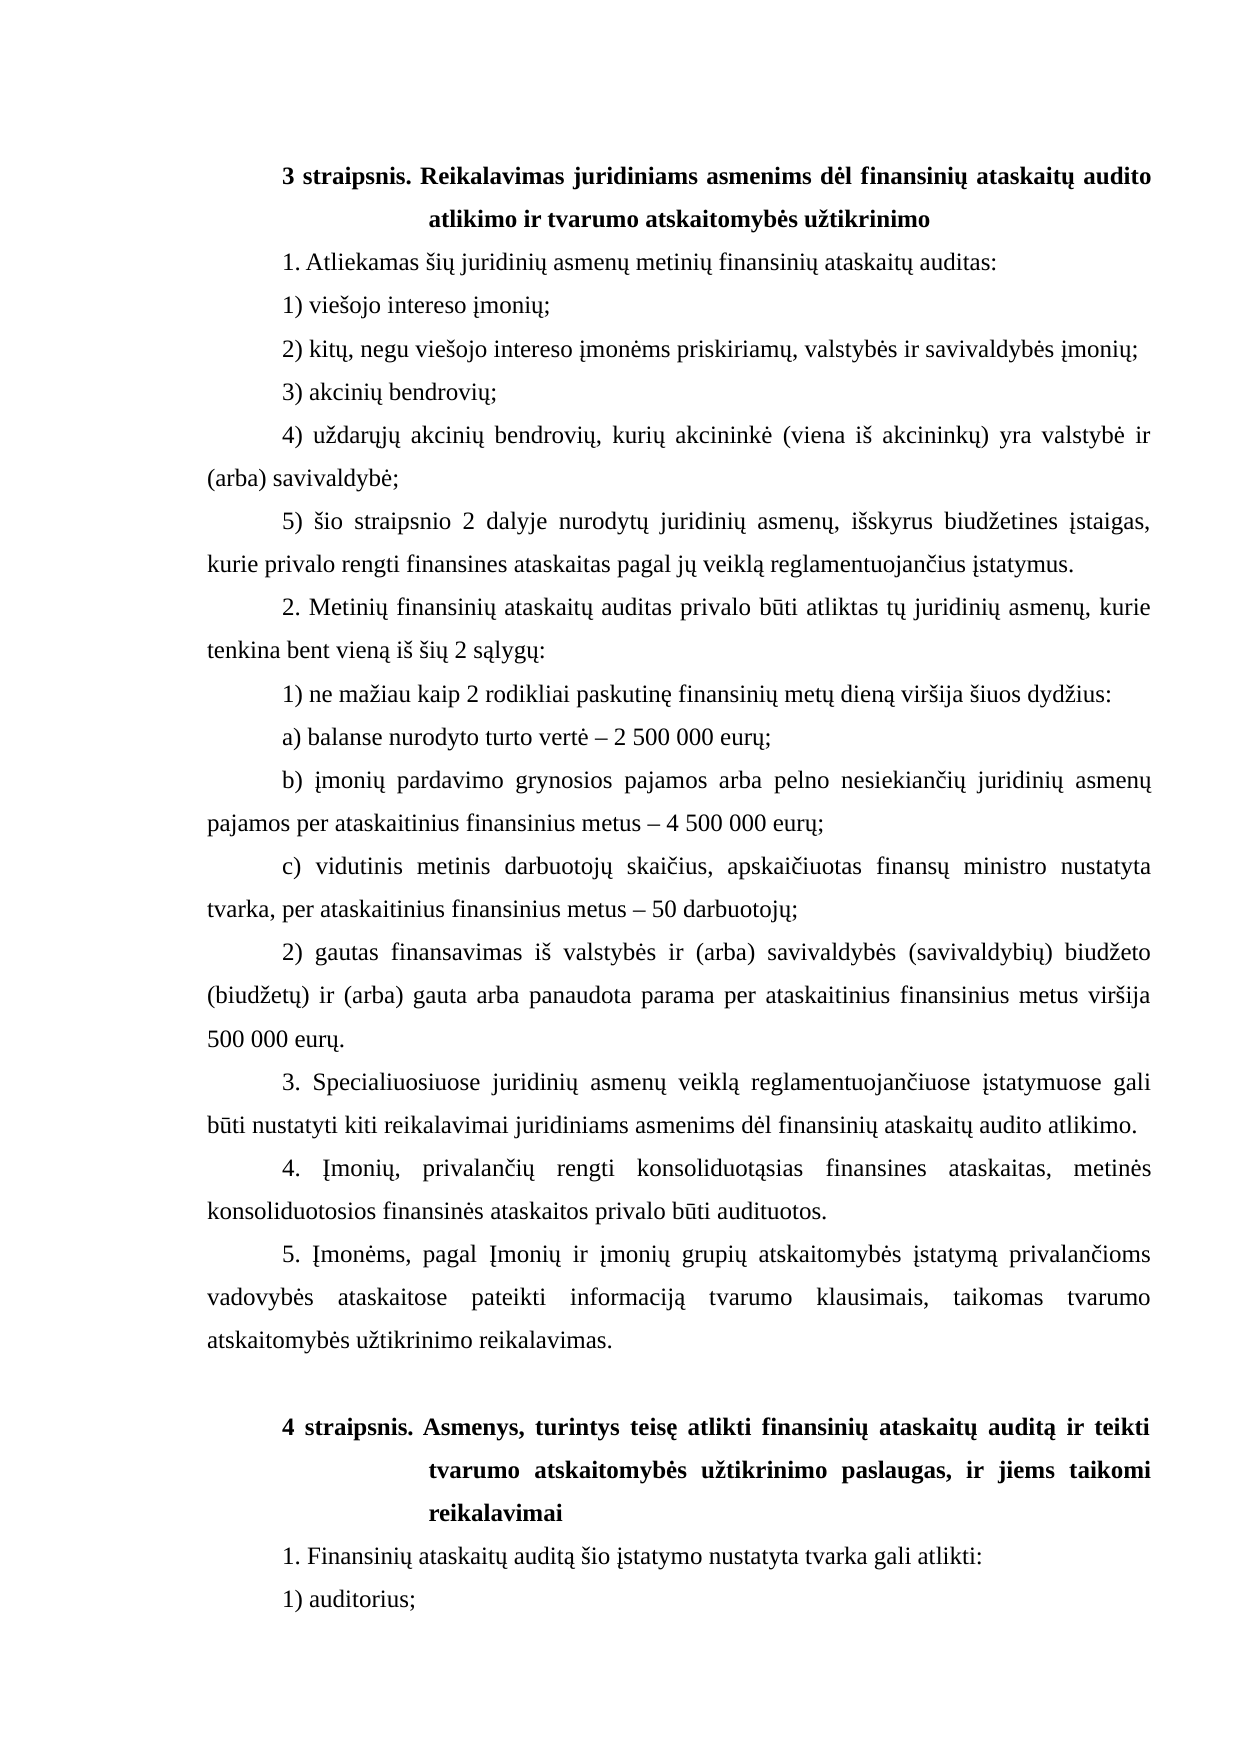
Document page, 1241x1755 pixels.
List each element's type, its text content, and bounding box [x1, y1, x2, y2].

text 3 straipsnis. Reikalavimas juridiniams asmenims dėl finansinių ataskaitų audito atlikimo ir tvarumo atskaitomybės užtikrinimo [282, 161, 1152, 233]
text 1. Atliekamas šių juridinių asmenų metinių finansinių ataskaitų auditas: [207, 247, 1152, 276]
text 5) šio straipsnio 2 dalyje nurodytų juridinių asmenų, išskyrus biudžetines įstaigas, kurie privalo rengti finansines ataskaitas pagal jų veiklą reglamentuojančius įstatymus. [207, 506, 1152, 578]
text 2) gautas finansavimas iš valstybės ir (arba) savivaldybės (savivaldybių) biudžeto (biudžetų) ir (arba) gauta arba panaudota parama per ataskaitinius finansinius metus viršija 500 000 eurų. [207, 937, 1152, 1052]
text a) balanse nurodyto turto vertė – 2 500 000 eurų; [207, 722, 1152, 751]
text 1) ne mažiau kaip 2 rodikliai paskutinę finansinių metų dieną viršija šiuos dydžius: [207, 679, 1152, 707]
text 4 straipsnis. Asmenys, turintys teisę atlikti finansinių ataskaitų auditą ir teikti tvarumo atskaitomybės užtikrinimo paslaugas, ir jiems taikomi reikalavimai [282, 1412, 1152, 1527]
text 4) uždarųjų akcinių bendrovių, kurių akcininkė (viena iš akcininkų) yra valstybė ir (arba) savivaldybė; [207, 420, 1152, 492]
text 2. Metinių finansinių ataskaitų auditas privalo būti atliktas tų juridinių asmenų, kurie tenkina bent vieną iš šių 2 sąlygų: [207, 592, 1152, 664]
text 4. Įmonių, privalančių rengti konsoliduotąsias finansines ataskaitas, metinės konsoliduotosios finansinės ataskaitos privalo būti audituotos. [207, 1153, 1152, 1225]
text 1) auditorius; [207, 1584, 1152, 1613]
text 1) viešojo intereso įmonių; [207, 291, 1152, 319]
text 5. Įmonėms, pagal Įmonių ir įmonių grupių atskaitomybės įstatymą privalančioms vadovybės ataskaitose pateikti informaciją tvarumo klausimais, taikomas tvarumo atskaitomybės užtikrinimo reikalavimas. [207, 1239, 1152, 1354]
text c) vidutinis metinis darbuotojų skaičius, apskaičiuotas finansų ministro nustatyta tvarka, per ataskaitinius finansinius metus – 50 darbuotojų; [207, 851, 1152, 923]
text 3. Specialiuosiuose juridinių asmenų veiklą reglamentuojančiuose įstatymuose gali būti nustatyti kiti reikalavimai juridiniams asmenims dėl finansinių ataskaitų audito atlikimo. [207, 1067, 1152, 1139]
text 2) kitų, negu viešojo intereso įmonėms priskiriamų, valstybės ir savivaldybės įmonių; [207, 334, 1152, 362]
text b) įmonių pardavimo grynosios pajamos arba pelno nesiekiančių juridinių asmenų pajamos per ataskaitinius finansinius metus – 4 500 000 eurų; [207, 765, 1152, 837]
text 1. Finansinių ataskaitų auditą šio įstatymo nustatyta tvarka gali atlikti: [207, 1541, 1152, 1570]
text 3) akcinių bendrovių; [207, 377, 1152, 406]
